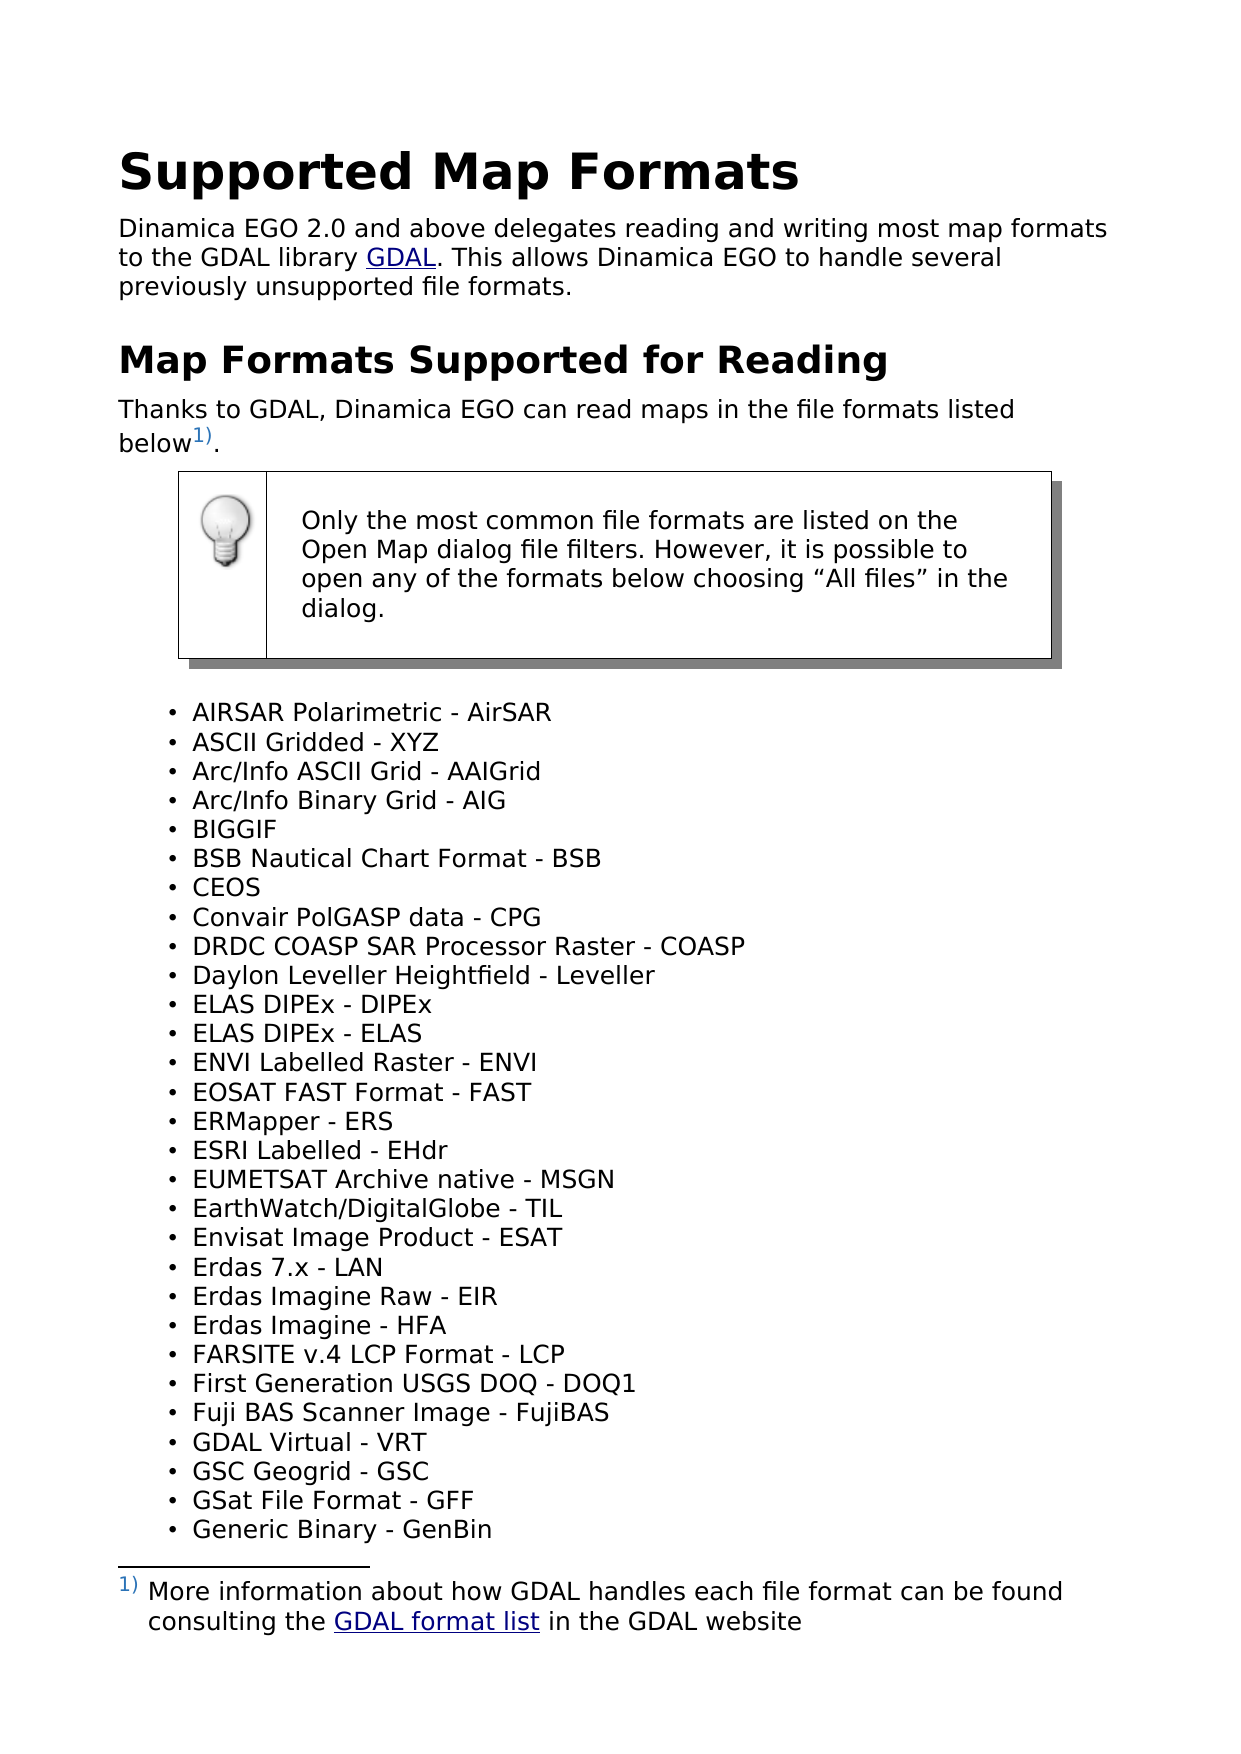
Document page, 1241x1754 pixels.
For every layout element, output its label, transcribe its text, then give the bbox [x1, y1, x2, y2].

list Erdas Imagine Raw - EIR [177, 1282, 1122, 1311]
list DRDC COASP SAR Processor Raster - COASP [177, 932, 1122, 961]
list Convair PolGASP data - CPG [177, 903, 1122, 932]
list ENVI Labelled Raster - ENVI [177, 1048, 1122, 1078]
list ASCII Gridded - XYZ [177, 728, 1122, 757]
subtitle Map Formats Supported for Reading [118, 339, 1122, 382]
table_header Only the most common file formats are listed on the Open Map dialog file filters. However, it is possible to open any of the formats below choosing “All files” in the dialog. [267, 472, 1051, 658]
list ESRI Labelled - EHdr [177, 1136, 1122, 1165]
list EarthWatch/DigitalGlobe - TIL [177, 1194, 1122, 1223]
text More information about how GDAL handles each file format can be found consulting the GDAL format list in the GDAL website [118, 1573, 1122, 1636]
list Fuji BAS Scanner Image - FujiBAS [177, 1398, 1122, 1428]
list Daylon Leveller Heightfield - Leveller [177, 961, 1122, 990]
text Thanks to GDAL, Dinamica EGO can read maps in the file formats listed below. [118, 395, 1122, 458]
list GSC Geogrid - GSC [177, 1457, 1122, 1486]
subtitle Supported Map Formats [118, 143, 1122, 201]
list Envisat Image Product - ESAT [177, 1223, 1122, 1253]
list FARSITE v.4 LCP Format - LCP [177, 1340, 1122, 1369]
list Generic Binary - GenBin [177, 1515, 1122, 1544]
list ELAS DIPEx - ELAS [177, 1019, 1122, 1048]
list Erdas 7.x - LAN [177, 1253, 1122, 1282]
list Erdas Imagine - HFA [177, 1311, 1122, 1340]
list First Generation USGS DOQ - DOQ1 [177, 1369, 1122, 1398]
list ELAS DIPEx - DIPEx [177, 990, 1122, 1019]
list Arc/Info Binary Grid - AIG [177, 786, 1122, 815]
list BIGGIF [177, 815, 1122, 844]
picture [190, 494, 266, 570]
list CEOS [177, 873, 1122, 903]
list AIRSAR Polarimetric - AirSAR [177, 698, 1122, 728]
text Dinamica EGO 2.0 and above delegates reading and writing most map formats to the GDAL library GDAL. This allows Dinamica EGO to handle several previously unsupported file formats. [118, 214, 1122, 301]
list Arc/Info ASCII Grid - AAIGrid [177, 757, 1122, 786]
table_header [179, 472, 266, 658]
list EUMETSAT Archive native - MSGN [177, 1165, 1122, 1194]
list BSB Nautical Chart Format - BSB [177, 844, 1122, 873]
list GSat File Format - GFF [177, 1486, 1122, 1515]
list EOSAT FAST Format - FAST [177, 1078, 1122, 1107]
list GDAL Virtual - VRT [177, 1428, 1122, 1457]
list ERMapper - ERS [177, 1107, 1122, 1136]
